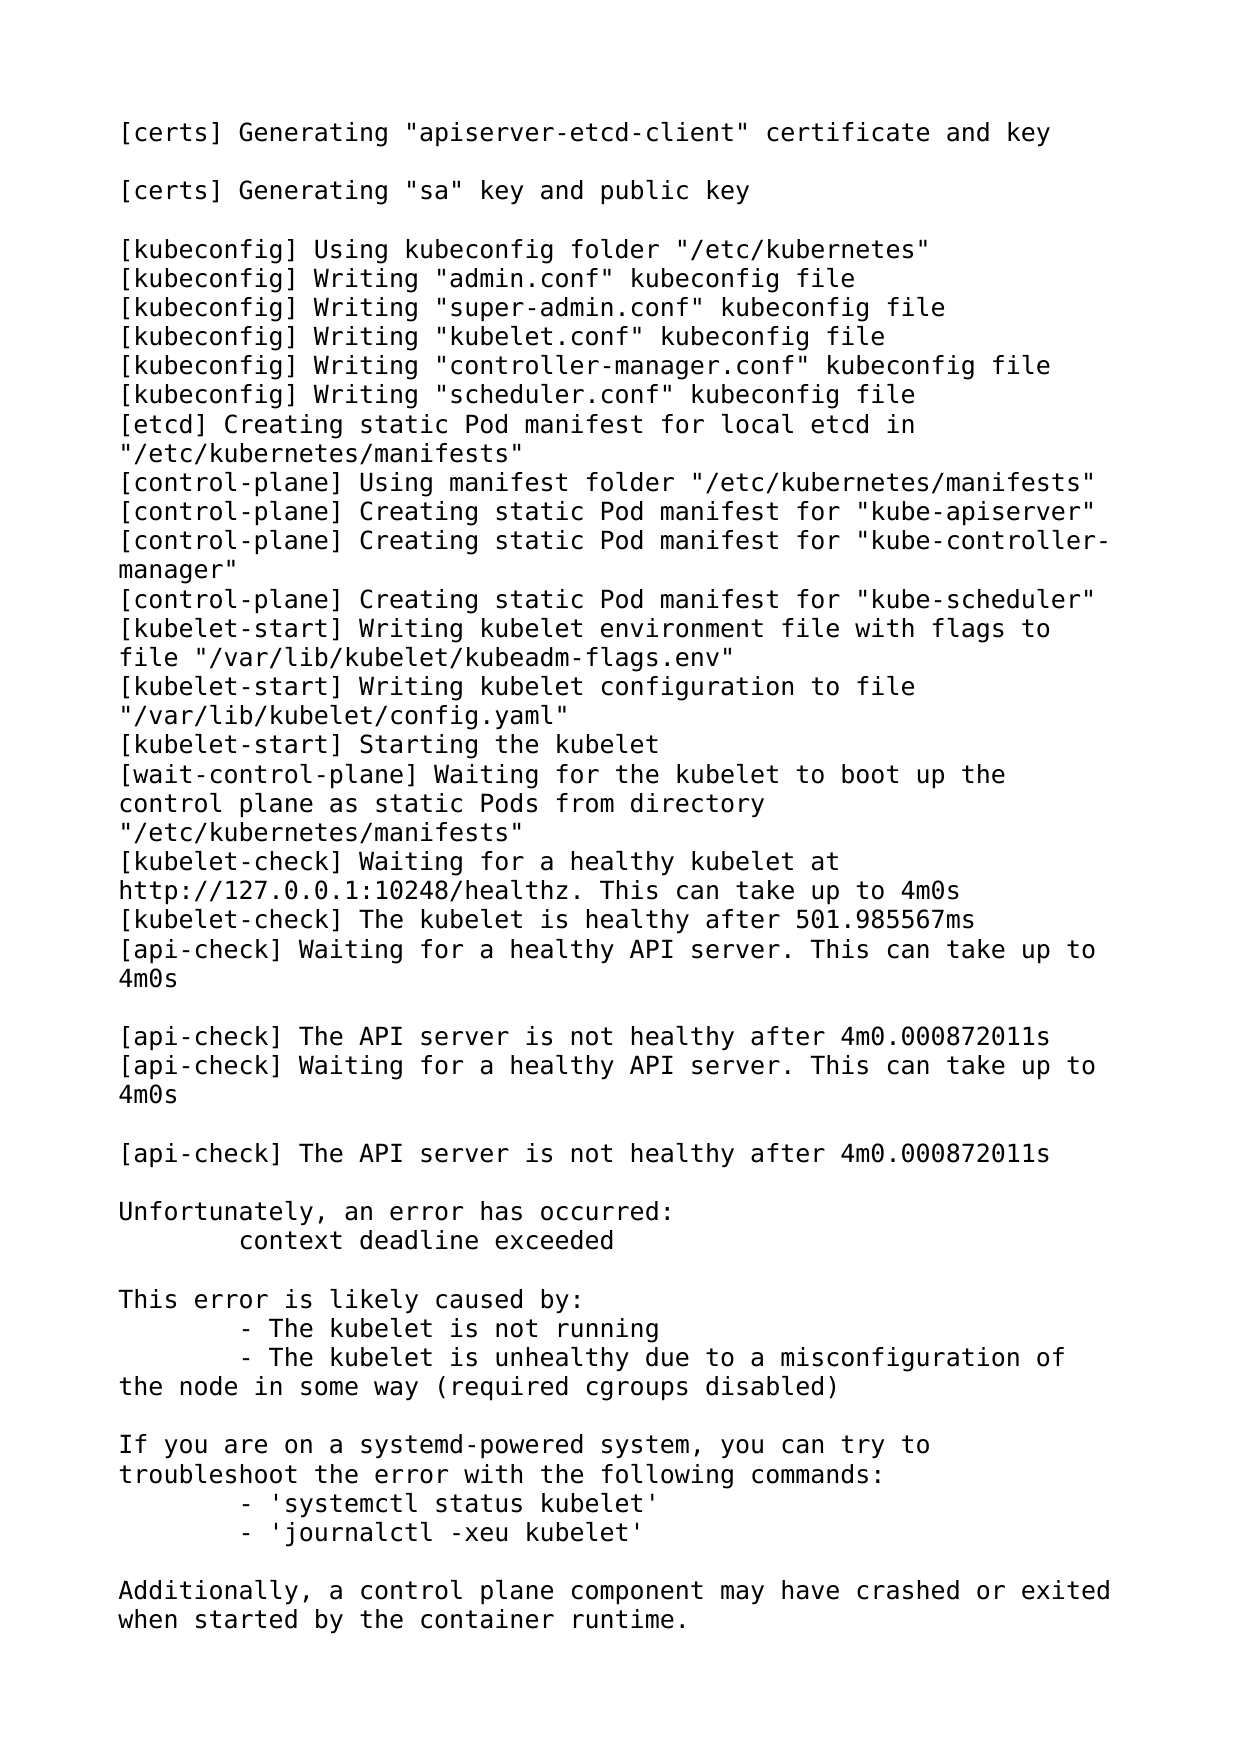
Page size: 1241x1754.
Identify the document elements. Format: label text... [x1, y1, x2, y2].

text [certs] Generating "apiserver-etcd-client" certificate and key [certs] Generating "sa" key and public key [kubeconfig] Using kubeconfig folder "/etc/kubernetes" [kubeconfig] Writing "admin.conf" kubeconfig file [kubeconfig] Writing "super-admin.conf" kubeconfig file [kubeconfig] Writing "kubelet.conf" kubeconfig file [kubeconfig] Writing "controller-manager.conf" kubeconfig file [kubeconfig] Writing "scheduler.conf" kubeconfig file [etcd] Creating static Pod manifest for local etcd in "/etc/kubernetes/manifests" [control-plane] Using manifest folder "/etc/kubernetes/manifests" [control-plane] Creating static Pod manifest for "kube-apiserver" [control-plane] Creating static Pod manifest for "kube-controller-manager" [control-plane] Creating static Pod manifest for "kube-scheduler" [kubelet-start] Writing kubelet environment file with flags to file "/var/lib/kubelet/kubeadm-flags.env" [kubelet-start] Writing kubelet configuration to file "/var/lib/kubelet/config.yaml" [kubelet-start] Starting the kubelet [wait-control-plane] Waiting for the kubelet to boot up the control plane as static Pods from directory "/etc/kubernetes/manifests" [kubelet-check] Waiting for a healthy kubelet at http://127.0.0.1:10248/healthz. This can take up to 4m0s [kubelet-check] The kubelet is healthy after 501.985567ms [api-check] Waiting for a healthy API server. This can take up to 4m0s [api-check] The API server is not healthy after 4m0.000872011s [api-check] Waiting for a healthy API server. This can take up to 4m0s [api-check] The API server is not healthy after 4m0.000872011s Unfortunately, an error has occurred: context deadline exceeded This error is likely caused by: - The kubelet is not running - The kubelet is unhealthy due to a misconfiguration of the node in some way (required cgroups disabled) If you are on a systemd-powered system, you can try to troubleshoot the error with the following commands: - 'systemctl status kubelet' - 'journalctl -xeu kubelet' Additionally, a control plane component may have crashed or exited when started by the container runtime. [118, 118, 1122, 1635]
